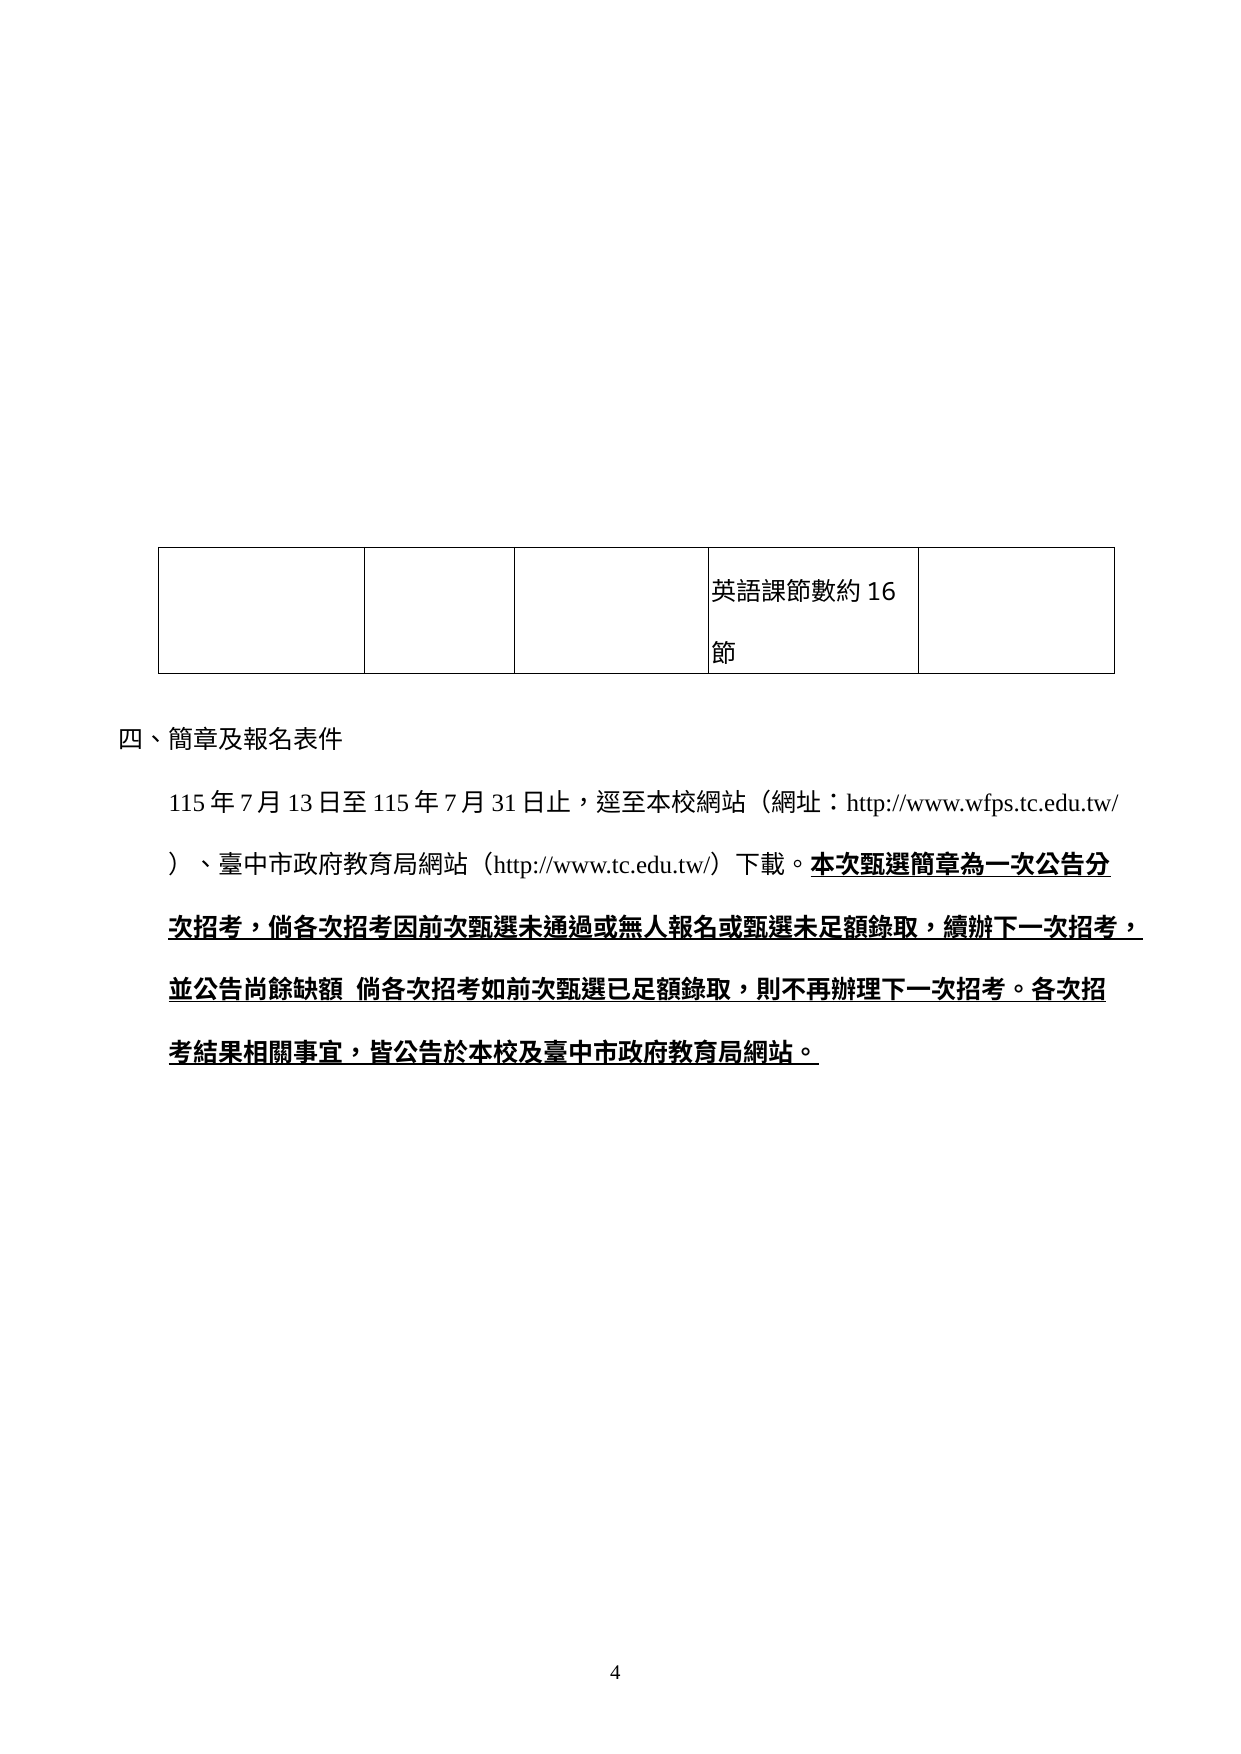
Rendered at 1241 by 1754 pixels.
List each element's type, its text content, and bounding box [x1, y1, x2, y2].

text 四、簡章及報名表件 115年7月13日至115年7月31日止，逕至本校網站（網址：http://www.wfps.tc.edu.tw/）、臺中市政府教育局網站（http://www.tc.edu.tw/）下載。本次甄選簡章為一次公告分次招考，倘各次招考因前次甄選未通過或無人報名或甄選未足額錄取，續辦下一次招考，並公告尚餘缺額 倘各次招考如前次甄選已足額錄取，則不再辦理下一次招考。各次招考結果相關事宜，皆公告於本校及臺中市政府教育局網站。 [118, 696, 1122, 1071]
table_cell [919, 548, 1114, 673]
table_cell [365, 548, 514, 673]
table_cell [159, 548, 364, 673]
table_cell 英語課節數約16節 [709, 548, 918, 673]
table_cell [515, 548, 708, 673]
